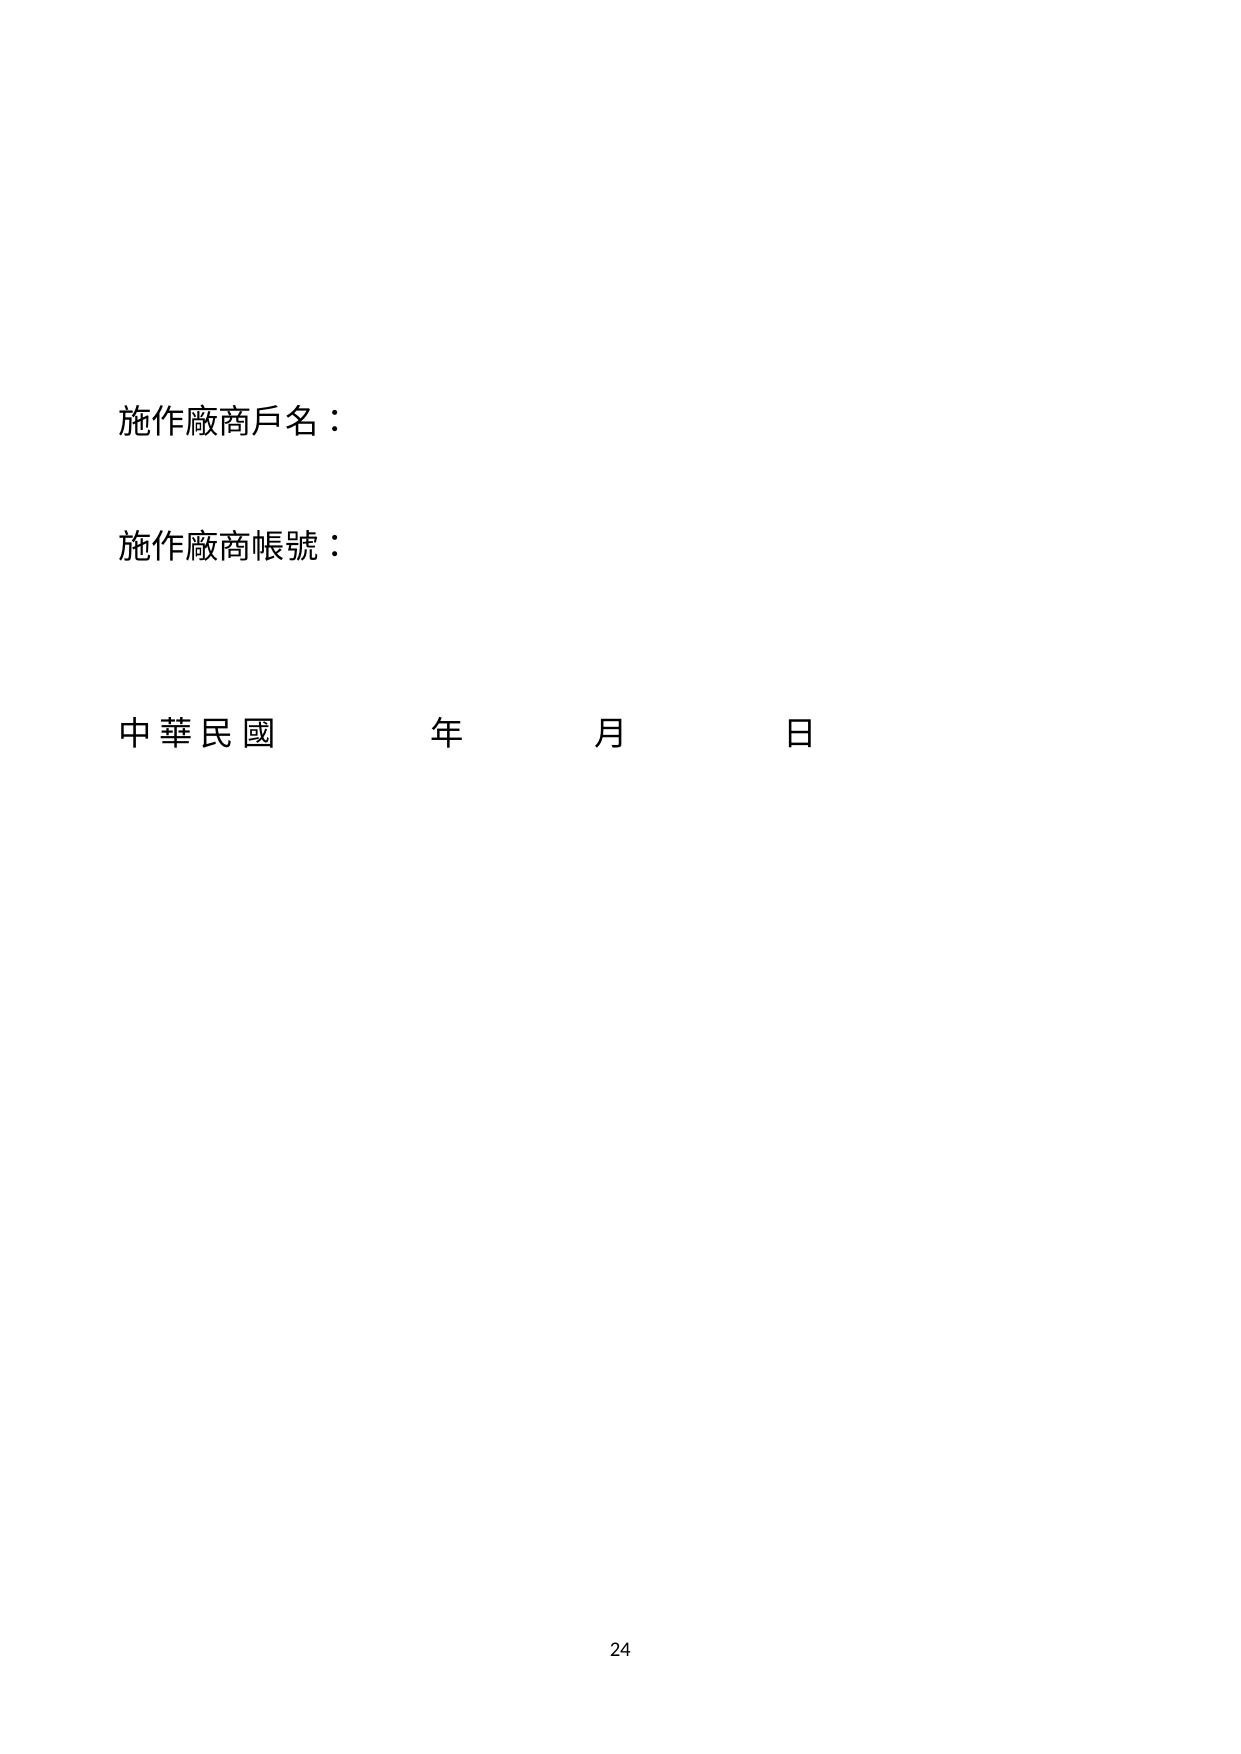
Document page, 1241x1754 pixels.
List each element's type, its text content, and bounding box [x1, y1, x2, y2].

text 中華民國 年 月 日 [118, 689, 1122, 752]
text 施作廠商戶名： [118, 377, 1122, 439]
text 施作廠商帳號： [118, 502, 1122, 564]
